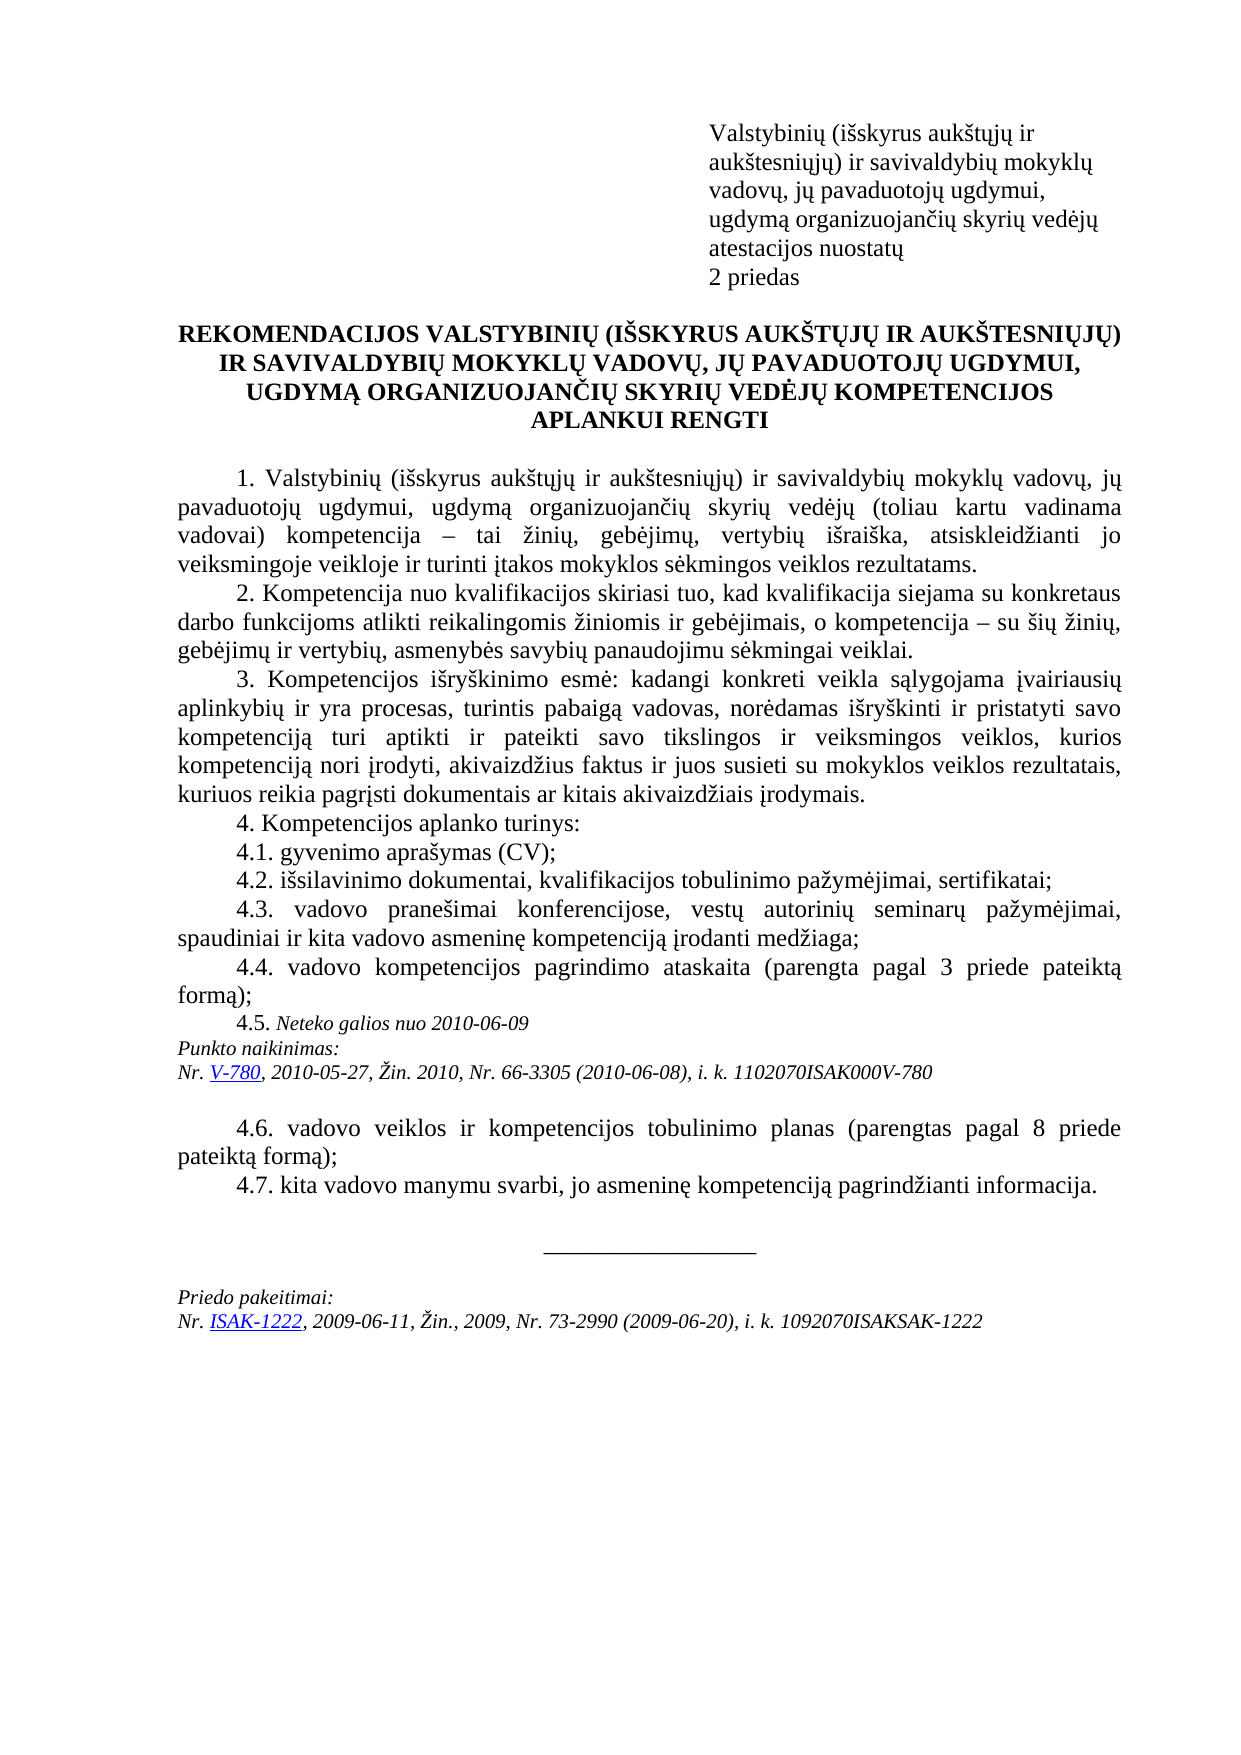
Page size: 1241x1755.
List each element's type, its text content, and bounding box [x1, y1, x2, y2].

text 4. Kompetencijos aplanko turinys: [177, 808, 1122, 837]
text Valstybinių (išskyrus aukštųjų ir [177, 118, 1122, 147]
text 4.4. vadovo kompetencijos pagrindimo ataskaita (parengta pagal 3 priede pateiktą formą); [177, 952, 1122, 1009]
text ugdymą organizuojančių skyrių vedėjų [177, 204, 1122, 233]
text 4.5. Neteko galios nuo 2010-06-09 [177, 1009, 1122, 1036]
text 4.3. vadovo pranešimai konferencijose, vestų autorinių seminarų pažymėjimai, spaudiniai ir kita vadovo asmeninę kompetenciją įrodanti medžiaga; [177, 894, 1122, 952]
text REKOMENDACIJOS VALSTYBINIŲ (IŠSKYRUS AUKŠTŲJŲ IR AUKŠTESNIŲJŲ) IR SAVIVALDYBIŲ MOKYKLŲ VADOVŲ, JŲ PAVADUOTOJŲ UGDYMUI, UGDYMĄ ORGANIZUOJANČIŲ SKYRIŲ VEDĖJŲ KOMPETENCIJOS APLANKUI RENGTI [177, 319, 1122, 434]
text 2 priedas [177, 262, 1122, 291]
text 4.1. gyvenimo aprašymas (CV); [177, 837, 1122, 866]
text 1. Valstybinių (išskyrus aukštųjų ir aukštesniųjų) ir savivaldybių mokyklų vadovų, jų pavaduotojų ugdymui, ugdymą organizuojančių skyrių vedėjų (toliau kartu vadinama vadovai) kompetencija – tai žinių, gebėjimų, vertybių išraiška, atsiskleidžianti jo veiksmingoje veikloje ir turinti įtakos mokyklos sėkmingos veiklos rezultatams. [177, 463, 1122, 578]
text 4.6. vadovo veiklos ir kompetencijos tobulinimo planas (parengtas pagal 8 priede pateiktą formą); [177, 1113, 1122, 1170]
text Priedo pakeitimai: [177, 1285, 1122, 1309]
text 4.2. išsilavinimo dokumentai, kvalifikacijos tobulinimo pažymėjimai, sertifikatai; [177, 866, 1122, 894]
text 3. Kompetencijos išryškinimo esmė: kadangi konkreti veikla sąlygojama įvairiausių aplinkybių ir yra procesas, turintis pabaigą vadovas, norėdamas išryškinti ir pristatyti savo kompetenciją turi aptikti ir pateikti savo tikslingos ir veiksmingos veiklos, kurios kompetenciją nori įrodyti, akivaizdžius faktus ir juos susieti su mokyklos veiklos rezultatais, kuriuos reikia pagrįsti dokumentais ar kitais akivaizdžiais įrodymais. [177, 664, 1122, 808]
text 4.7. kita vadovo manymu svarbi, jo asmeninę kompetenciją pagrindžianti informacija. [177, 1170, 1122, 1199]
text 2. Kompetencija nuo kvalifikacijos skiriasi tuo, kad kvalifikacija siejama su konkretaus darbo funkcijoms atlikti reikalingomis žiniomis ir gebėjimais, o kompetencija – su šių žinių, gebėjimų ir vertybių, asmenybės savybių panaudojimu sėkmingai veiklai. [177, 578, 1122, 664]
text Nr. ISAK-1222, 2009-06-11, Žin., 2009, Nr. 73-2990 (2009-06-20), i. k. 1092070ISAKSAK-1222 [177, 1309, 1122, 1333]
text Nr. V-780, 2010-05-27, Žin. 2010, Nr. 66-3305 (2010-06-08), i. k. 1102070ISAK000V-780 [177, 1060, 1122, 1084]
text vadovų, jų pavaduotojų ugdymui, [177, 176, 1122, 204]
text atestacijos nuostatų [177, 233, 1122, 262]
text aukštesniųjų) ir savivaldybių mokyklų [177, 147, 1122, 176]
text _________________ [177, 1228, 1122, 1256]
text Punkto naikinimas: [177, 1036, 1122, 1060]
